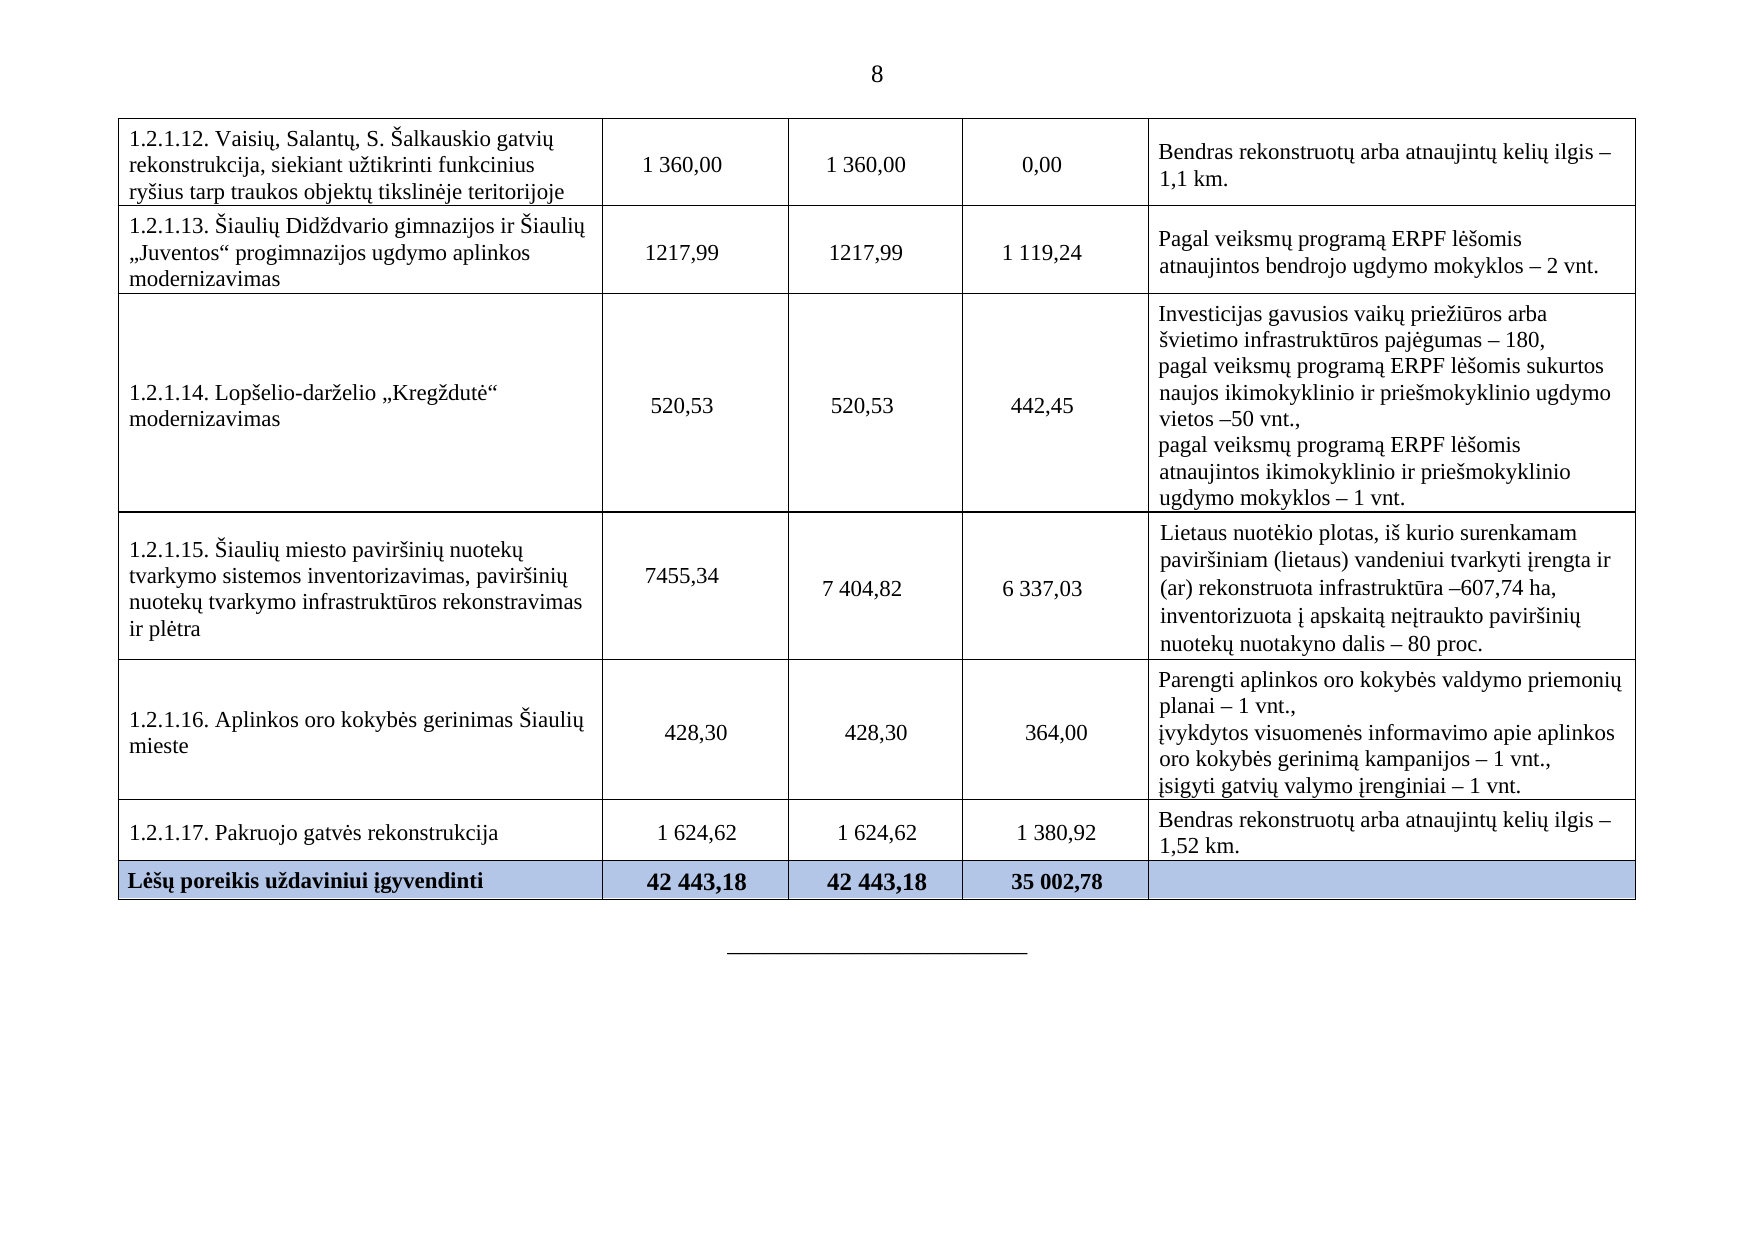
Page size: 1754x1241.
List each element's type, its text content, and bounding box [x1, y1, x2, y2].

table_cell 1217,99 [789, 206, 962, 292]
table_cell 42 443,18 [603, 861, 788, 898]
table_cell Bendras rekonstruotų arba atnaujintų kelių ilgis – 1,52 km. [1149, 800, 1635, 860]
table_cell [1149, 861, 1635, 898]
table_cell 1217,99 [603, 206, 788, 292]
table_cell 42 443,18 [789, 861, 962, 898]
table_cell 520,53 [789, 294, 962, 511]
table_cell 1.2.1.13. Šiaulių Didždvario gimnazijos ir Šiaulių „Juventos“ progimnazijos ugdymo aplinkos modernizavimas [119, 206, 602, 292]
table_cell 1 119,24 [963, 206, 1148, 292]
table_cell 520,53 [603, 294, 788, 511]
table_cell Bendras rekonstruotų arba atnaujintų kelių ilgis – 1,1 km. [1149, 119, 1635, 205]
table_cell 364,00 [963, 660, 1148, 799]
table_cell 1 624,62 [603, 800, 788, 860]
text ________________________ [118, 928, 1636, 957]
table_cell 1.2.1.17. Pakruojo gatvės rekonstrukcija [119, 800, 602, 860]
table_cell 7455,34 [603, 513, 788, 659]
table_cell 1 360,00 [603, 119, 788, 205]
table_cell 35 002,78 [963, 861, 1148, 898]
table_cell Pagal veiksmų programą ERPF lėšomis atnaujintos bendrojo ugdymo mokyklos – 2 vnt. [1149, 206, 1635, 292]
table_cell Lietaus nuotėkio plotas, iš kurio surenkamam paviršiniam (lietaus) vandeniui tvarkyti įrengta ir (ar) rekonstruota infrastruktūra –607,74 ha, inventorizuota į apskaitą neįtraukto paviršinių nuotekų nuotakyno dalis – 80 proc. [1149, 513, 1635, 659]
table_cell Investicijas gavusios vaikų priežiūros arba švietimo infrastruktūros pajėgumas – 180, pagal veiksmų programą ERPF lėšomis sukurtos naujos ikimokyklinio ir priešmokyklinio ugdymo vietos –50 vnt., pagal veiksmų programą ERPF lėšomis atnaujintos ikimokyklinio ir priešmokyklinio ugdymo mokyklos – 1 vnt. [1149, 294, 1635, 511]
table_cell 0,00 [963, 119, 1148, 205]
table_cell 1 380,92 [963, 800, 1148, 860]
table_cell 428,30 [603, 660, 788, 799]
table_cell 6 337,03 [963, 513, 1148, 659]
table_cell 7 404,82 [789, 513, 962, 659]
table_cell 1 624,62 [789, 800, 962, 860]
table_cell 442,45 [963, 294, 1148, 511]
table_cell 1.2.1.14. Lopšelio-darželio „Kregždutė“ modernizavimas [119, 294, 602, 511]
table_cell 1.2.1.12. Vaisių, Salantų, S. Šalkauskio gatvių rekonstrukcija, siekiant užtikrinti funkcinius ryšius tarp traukos objektų tikslinėje teritorijoje [119, 119, 602, 205]
table_cell 1.2.1.15. Šiaulių miesto paviršinių nuotekų tvarkymo sistemos inventorizavimas, paviršinių nuotekų tvarkymo infrastruktūros rekonstravimas ir plėtra [119, 513, 602, 659]
table_cell Parengti aplinkos oro kokybės valdymo priemonių planai – 1 vnt., įvykdytos visuomenės informavimo apie aplinkos oro kokybės gerinimą kampanijos – 1 vnt., įsigyti gatvių valymo įrenginiai – 1 vnt. [1149, 660, 1635, 799]
table_cell 428,30 [789, 660, 962, 799]
table_cell Lėšų poreikis uždaviniui įgyvendinti [119, 861, 602, 898]
table_cell 1 360,00 [789, 119, 962, 205]
table_cell 1.2.1.16. Aplinkos oro kokybės gerinimas Šiaulių mieste [119, 660, 602, 799]
